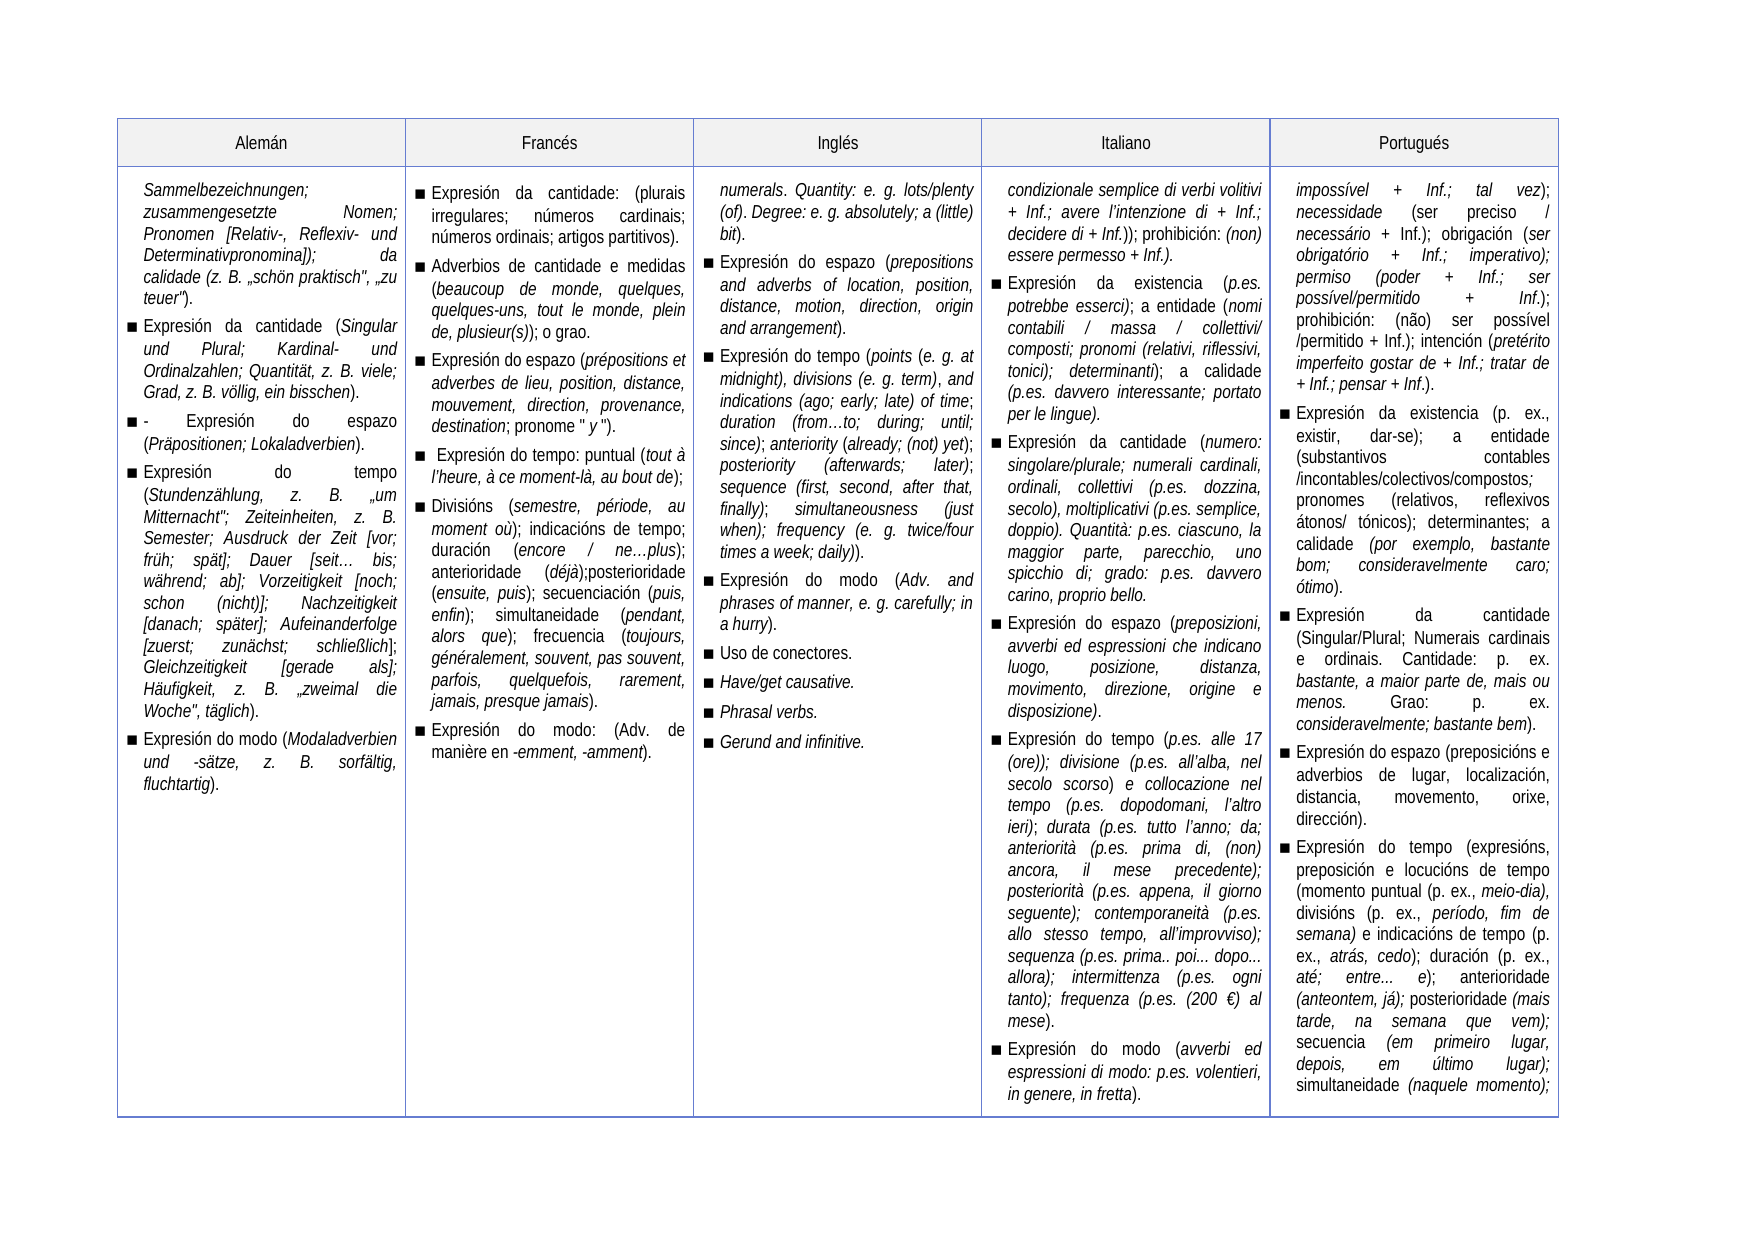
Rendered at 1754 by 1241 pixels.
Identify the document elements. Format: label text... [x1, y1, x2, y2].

table_cell qqch. A qq’un, permettre de faire qqch. à qq´un); intención/desexo (avoir, l’intention de faire qqch, avoir envie de faire qqch., décider de faire qqch., ça me plairait de, j’aimerais beaucoup faire qqch.) ; cortesía. Expresión expresión da existencia (os presentativos); a entidade (artigos, morfoloxía (prefixos (anti, hyper) y sufixos (-ette, -elle), pronomes persoais, pronomes demostrativos; pronomes persoais OD y OI, "en", "y", proposicións adxectivais (où, dont); a cualidade, a posesión (adxectivos posesivos). Expresión da cantidade: (plurais irregulares; números cardinais; números ordinais; artigos partitivos). Adverbios de cantidade e medidas (beaucoup de monde, quelques, quelques-uns, tout le monde, plein de, plusieur(s)); o grao. Expresión do espazo (prépositions et adverbes de lieu, position, distance, mouvement, direction, provenance, destination; pronome " y "). Expresión do tempo: puntual (tout à l’heure, à ce moment-là, au bout de); Divisións (semestre, période, au moment où); indicacións de tempo; duración (encore / ne…plus); anterioridade (déjà);posterioridade (ensuite, puis); secuenciación (puis, enfin); simultaneidade (pendant, alors que); frecuencia (toujours, généralement, souvent, pas souvent, parfois, quelquefois, rarement, jamais, presque jamais). Expresión do modo: (Adv. de manière en -emment, -amment). [406, 167, 693, 1116]
table_header Portugués [1271, 119, 1558, 166]
table_cell condizionale semplice di verbi volitivi + Inf.; avere l’intenzione di + Inf.; decidere di + Inf.)); prohibición: (non) essere permesso + Inf.). Expresión da existencia (p.es. potrebbe esserci); a entidade (nomi contabili / massa / collettivi/ composti; pronomi (relativi, riflessivi, tonici); determinanti); a calidade (p.es. davvero interessante; portato per le lingue). Expresión da cantidade (numero: singolare/plurale; numerali cardinali, ordinali, collettivi (p.es. dozzina, secolo), moltiplicativi (p.es. semplice, doppio). Quantità: p.es. ciascuno, la maggior parte, parecchio, uno spicchio di; grado: p.es. davvero carino, proprio bello. Expresión do espazo (preposizioni, avverbi ed espressioni che indicano luogo, posizione, distanza, movimento, direzione, origine e disposizione). Expresión do tempo (p.es. alle 17 (ore)); divisione (p.es. all’alba, nel secolo scorso) e collocazione nel tempo (p.es. dopodomani, l’altro ieri); durata (p.es. tutto l’anno; da; anteriorità (p.es. prima di, (non) ancora, il mese precedente); posteriorità (p.es. appena, il giorno seguente); contemporaneità (p.es. allo stesso tempo, all’improvviso); sequenza (p.es. prima.. poi... dopo... allora); intermittenza (p.es. ogni tanto); frequenza (p.es. (200 €) al mese). Expresión do modo (avverbi ed espressioni di modo: p.es. volentieri, in genere, in fretta). [982, 167, 1269, 1116]
table_header Inglés [694, 119, 981, 166]
table_cell numerals. Quantity: e. g. lots/plenty (of). Degree: e. g. absolutely; a (little) bit). Expresión do espazo (prepositions and adverbs of location, position, distance, motion, direction, origin and arrangement). Expresión do tempo (points (e. g. at midnight), divisions (e. g. term), and indications (ago; early; late) of time; duration (from…to; during; until; since); anteriority (already; (not) yet); posteriority (afterwards; later); sequence (first, second, after that, finally); simultaneousness (just when); frequency (e. g. twice/four times a week; daily)). Expresión do modo (Adv. and phrases of manner, e. g. carefully; in a hurry). Uso de conectores. Have/get causative. Phrasal verbs. Gerund and infinitive. [694, 167, 981, 1116]
table_header Alemán [118, 119, 405, 166]
table_header Italiano [982, 119, 1269, 166]
table_cell impossível + Inf.; tal vez); necessidade (ser preciso / necessário + Inf.); obrigación (ser obrigatório + Inf.; imperativo); permiso (poder + Inf.; ser possível/permitido + Inf.); prohibición: (não) ser possível /permitido + Inf.); intención (pretérito imperfeito gostar de + Inf.; tratar de + Inf.; pensar + Inf.). Expresión da existencia (p. ex., existir, dar-se); a entidade (substantivos contables /incontables/colectivos/compostos; pronomes (relativos, reflexivos átonos/ tónicos); determinantes; a calidade (por exemplo, bastante bom; consideravelmente caro; ótimo). Expresión da cantidade (Singular/Plural; Numerais cardinais e ordinais. Cantidade: p. ex. bastante, a maior parte de, mais ou menos. Grao: p. ex. consideravelmente; bastante bem). Expresión do espazo (preposicións e adverbios de lugar, localización, distancia, movemento, orixe, dirección). Expresión do tempo (expresións, preposición e locucións de tempo (momento puntual (p. ex., meio-dia), divisións (p. ex., período, fim de semana) e indicacións de tempo (p. ex., atrás, cedo); duración (p. ex., até; entre... e); anterioridade (anteontem, já); posterioridade (mais tarde, na semana que vem); secuencia (em primeiro lugar, depois, em último lugar); simultaneidade (naquele momento); [1271, 167, 1558, 1116]
table_cell Sammelbezeichnungen; zusammengesetzte Nomen; Pronomen [Relativ-, Reflexiv- und Determinativpronomina]); da calidade (z. B. „schön praktisch", „zu teuer"). Expresión da cantidade (Singular und Plural; Kardinal- und Ordinalzahlen; Quantität, z. B. viele; Grad, z. B. völlig, ein bisschen). - Expresión do espazo (Präpositionen; Lokaladverbien). Expresión do tempo (Stundenzählung, z. B. „um Mitternacht"; Zeiteinheiten, z. B. Semester; Ausdruck der Zeit [vor; früh; spät]; Dauer [seit… bis; während; ab]; Vorzeitigkeit [noch; schon (nicht)]; Nachzeitigkeit [danach; später]; Aufeinanderfolge [zuerst; zunächst; schließlich]; Gleichzeitigkeit [gerade als]; Häufigkeit, z. B. „zweimal die Woche", täglich). Expresión do modo (Modaladverbien und -sätze, z. B. sorfältig, fluchtartig). [118, 167, 405, 1116]
table_header Francés [406, 119, 693, 166]
